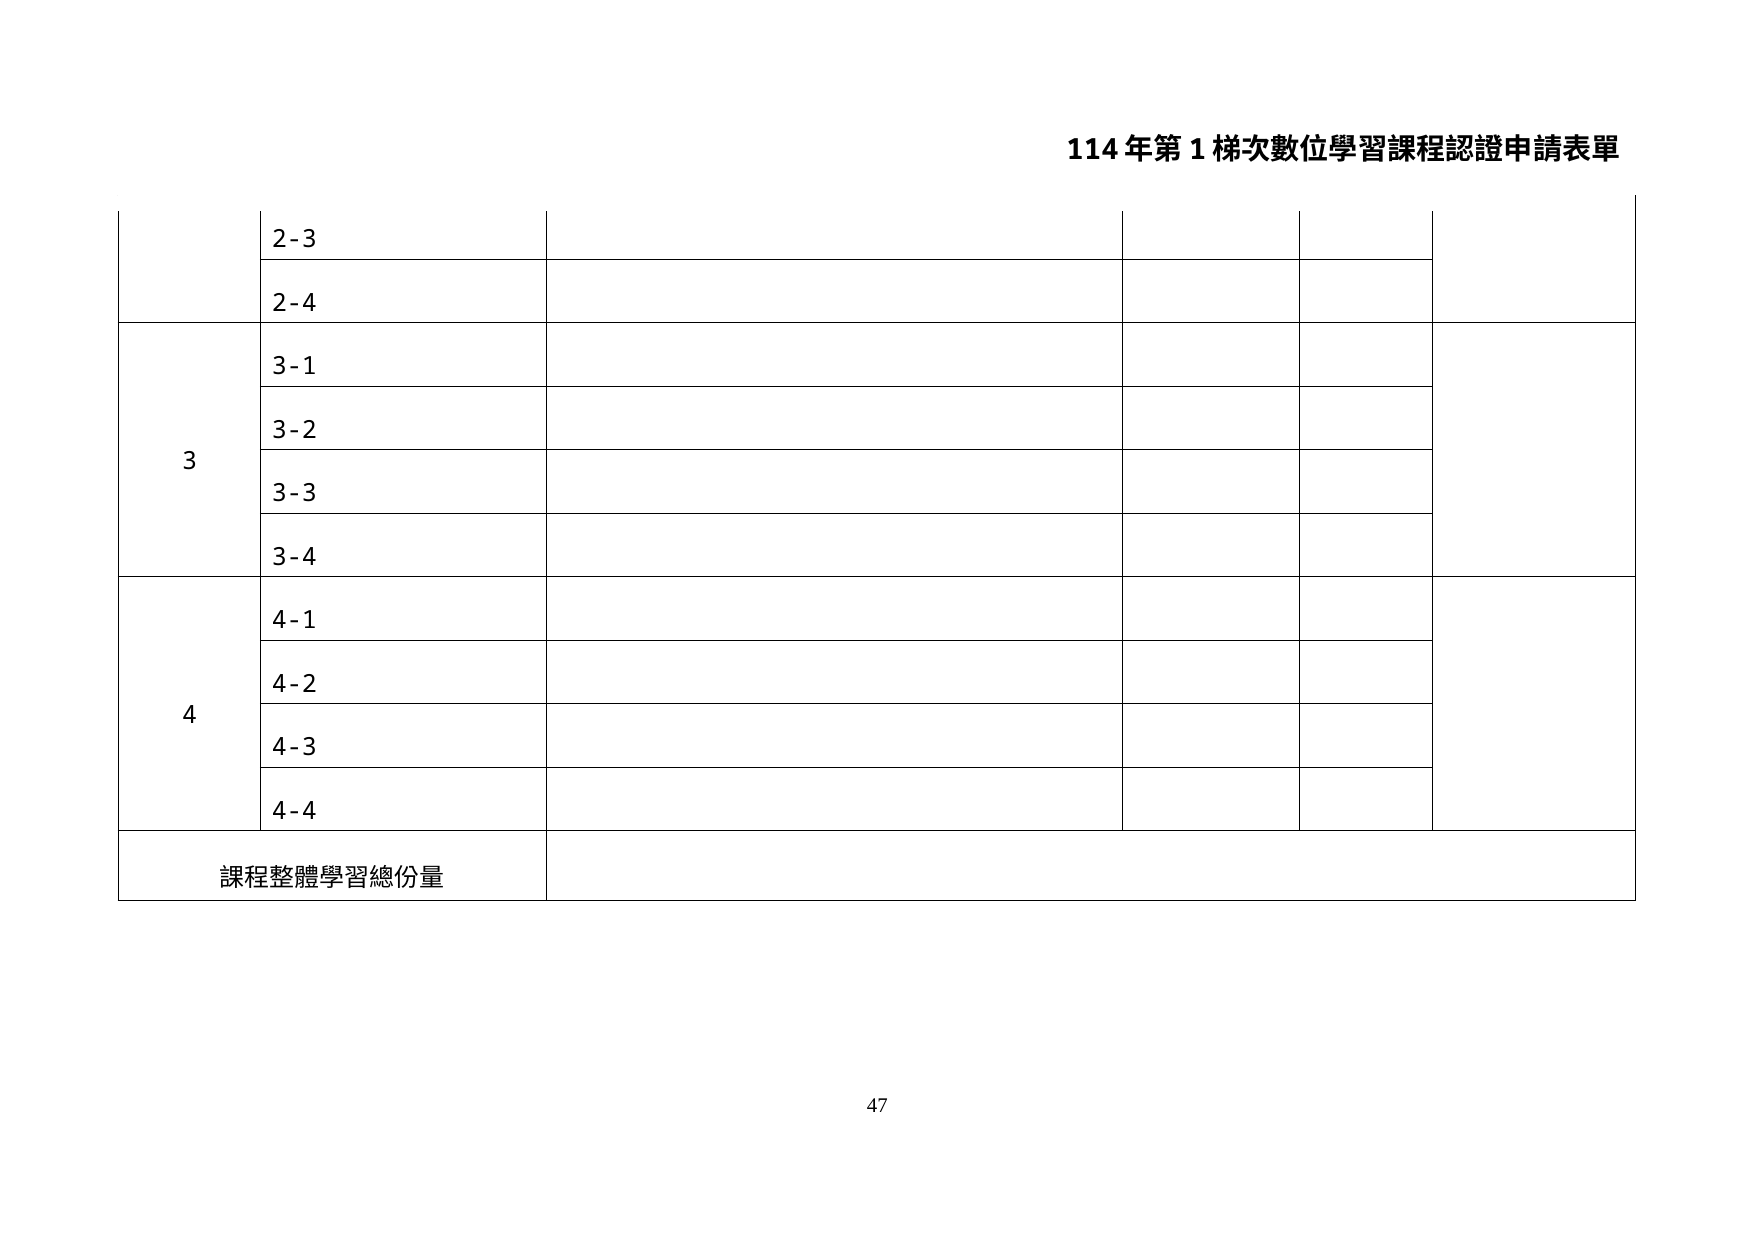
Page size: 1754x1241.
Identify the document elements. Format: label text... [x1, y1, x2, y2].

table_cell [1433, 323, 1635, 576]
table_cell 4-2 [261, 641, 546, 703]
table_cell [1123, 641, 1299, 703]
table_cell [1300, 514, 1432, 576]
table_cell [1123, 387, 1299, 449]
table_cell [1300, 450, 1432, 513]
table_cell [547, 387, 1122, 449]
table_cell [1433, 577, 1635, 830]
table_cell [547, 577, 1122, 640]
table_cell [547, 768, 1122, 830]
table_cell 3-1 [261, 323, 546, 386]
table_cell [1123, 768, 1299, 830]
table_cell 4-4 [261, 768, 546, 830]
table_cell [1300, 260, 1432, 322]
table_cell 3 [119, 323, 260, 576]
table_cell [1300, 211, 1432, 258]
table_cell [547, 514, 1122, 576]
table_cell 課程整體學習總份量 [119, 831, 546, 900]
table_cell [1123, 704, 1299, 767]
table_cell [547, 704, 1122, 767]
table_cell [547, 641, 1122, 703]
table_cell [119, 211, 260, 322]
table_cell 4-1 [261, 577, 546, 640]
table_cell [1123, 323, 1299, 386]
table_cell [547, 450, 1122, 513]
table_cell 4-3 [261, 704, 546, 767]
table_cell [1123, 450, 1299, 513]
table_cell 4 [119, 577, 260, 830]
table_cell [1123, 260, 1299, 322]
table_cell 2-3 [261, 211, 546, 258]
table_cell 2-4 [261, 260, 546, 322]
table_cell [1300, 577, 1432, 640]
table_cell [1433, 211, 1635, 322]
table_cell [1300, 387, 1432, 449]
table_cell [1123, 577, 1299, 640]
table_cell [1123, 211, 1299, 258]
table_cell [547, 323, 1122, 386]
table_cell [1300, 323, 1432, 386]
table_cell 3-4 [261, 514, 546, 576]
table_cell [547, 260, 1122, 322]
table_cell [1300, 768, 1432, 830]
table_cell 3-2 [261, 387, 546, 449]
table_cell [1123, 514, 1299, 576]
table_cell [547, 211, 1122, 258]
table_cell [1300, 704, 1432, 767]
table_cell [547, 831, 1635, 900]
table_cell 3-3 [261, 450, 546, 513]
table_cell [1300, 641, 1432, 703]
